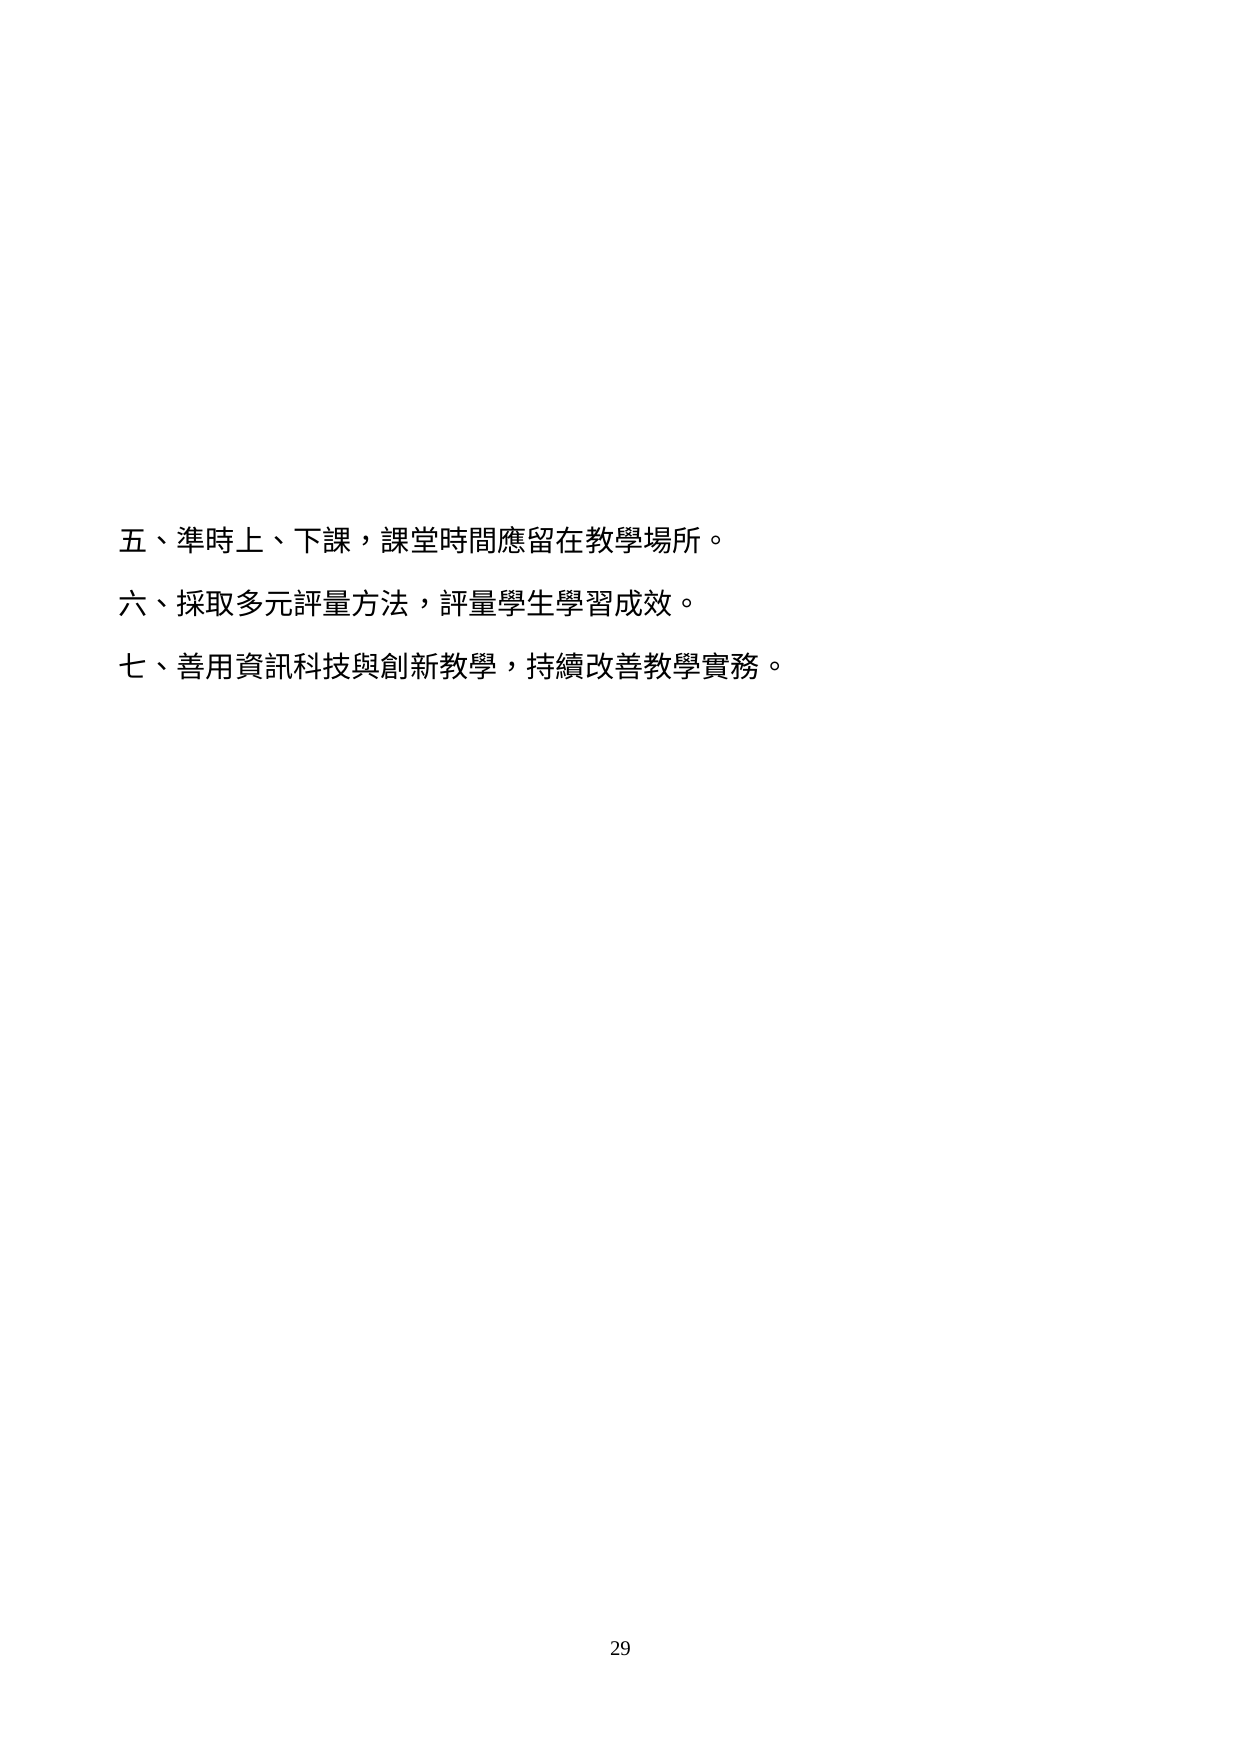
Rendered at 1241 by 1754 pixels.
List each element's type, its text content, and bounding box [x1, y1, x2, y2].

text 六、採取多元評量方法，評量學生學習成效。 [118, 581, 1122, 623]
text 五、準時上、下課，課堂時間應留在教學場所。 [118, 517, 1122, 559]
text 七、善用資訊科技與創新教學，持續改善教學實務。 [118, 644, 1122, 686]
